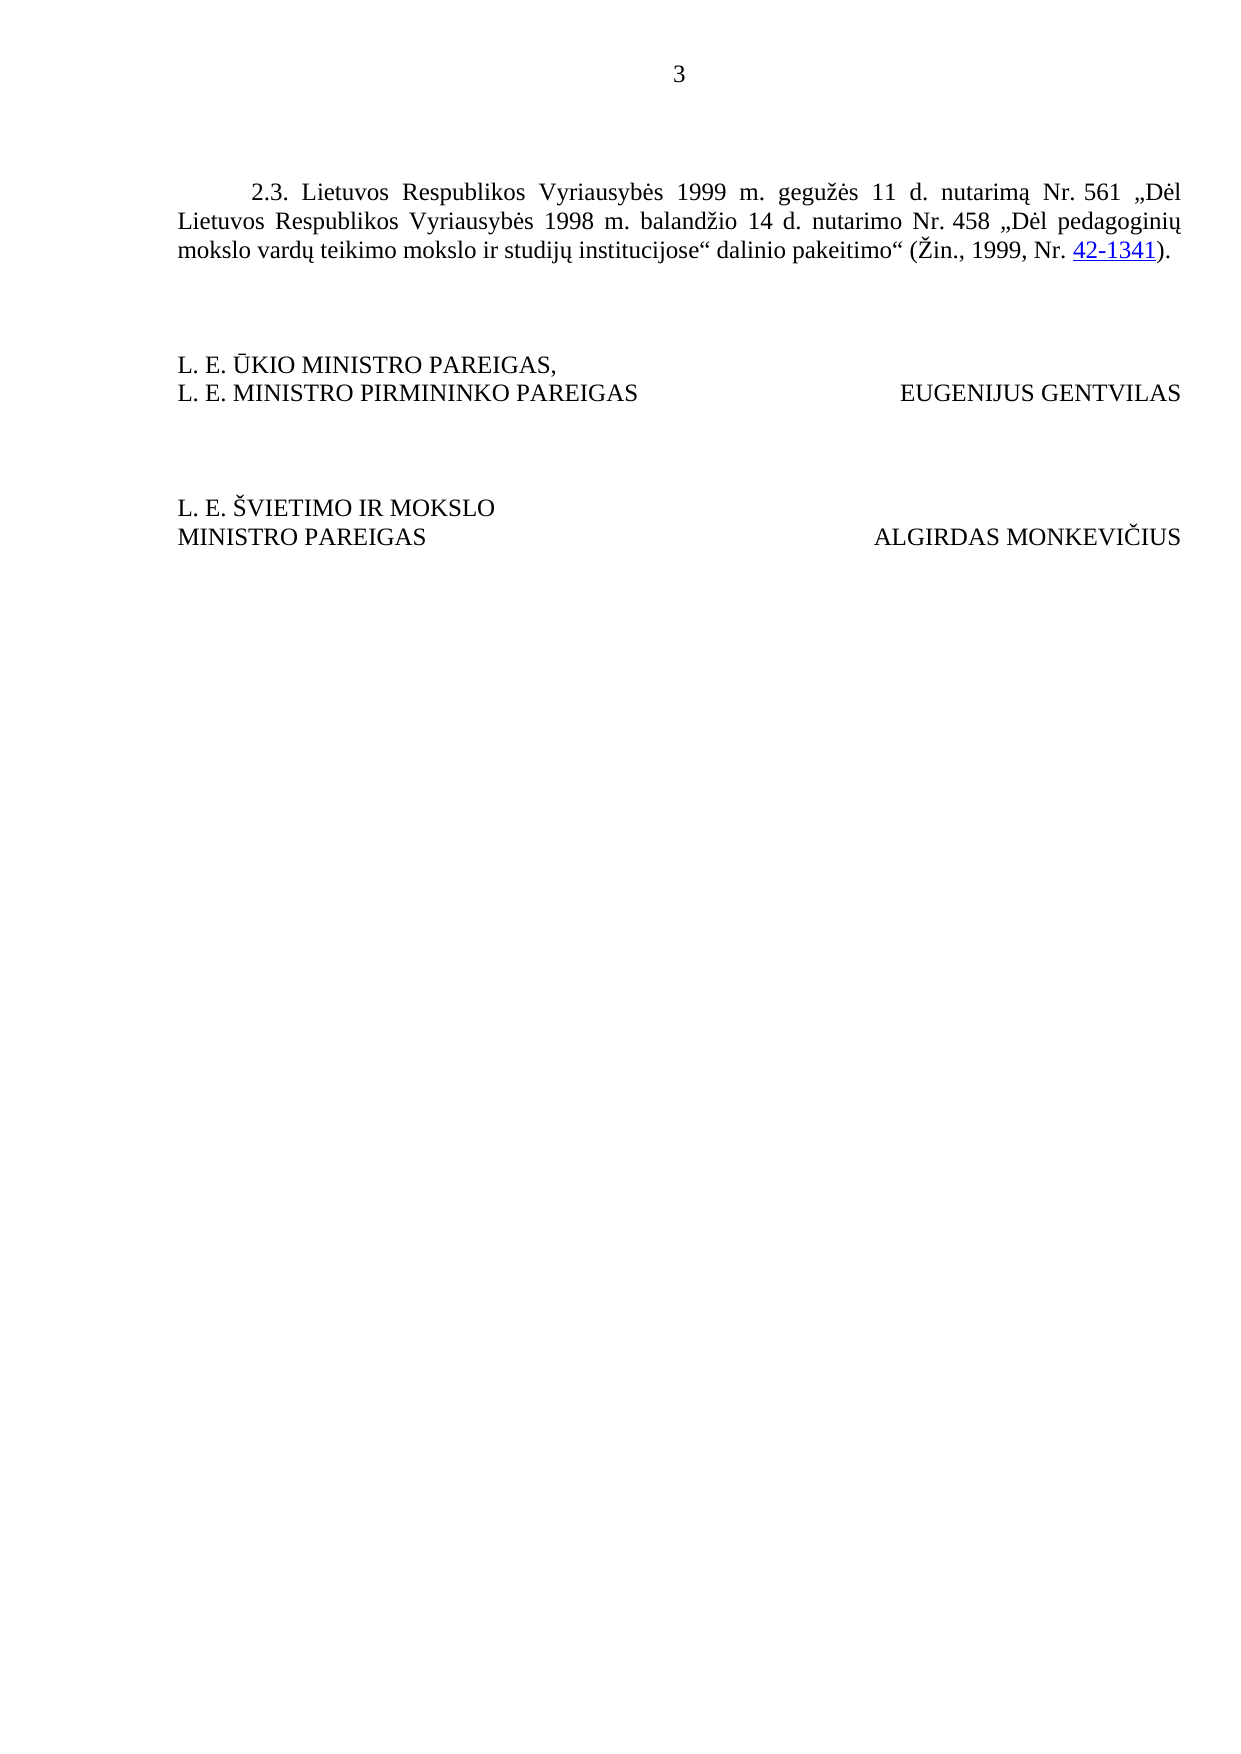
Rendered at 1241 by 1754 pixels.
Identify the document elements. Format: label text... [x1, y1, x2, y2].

text 2.3. Lietuvos Respublikos Vyriausybės 1999 m. gegužės 11 d. nutarimą Nr. 561 „Dėl Lietuvos Respublikos Vyriausybės 1998 m. balandžio 14 d. nutarimo Nr. 458 „Dėl pedagoginių mokslo vardų teikimo mokslo ir studijų institucijose“ dalinio pakeitimo“ (Žin., 1999, Nr. 42-1341). [177, 177, 1181, 263]
text L. E. MINISTRO PIRMININKO PAREIGAS EUGENIJUS GENTVILAS [177, 378, 1181, 407]
text MINISTRO PAREIGAS ALGIRDAS MONKEVIČIUS [177, 522, 1181, 551]
text L. E. ŠVIETIMO IR MOKSLO [177, 493, 1181, 522]
text L. E. ŪKIO MINISTRO PAREIGAS, [177, 350, 1181, 378]
